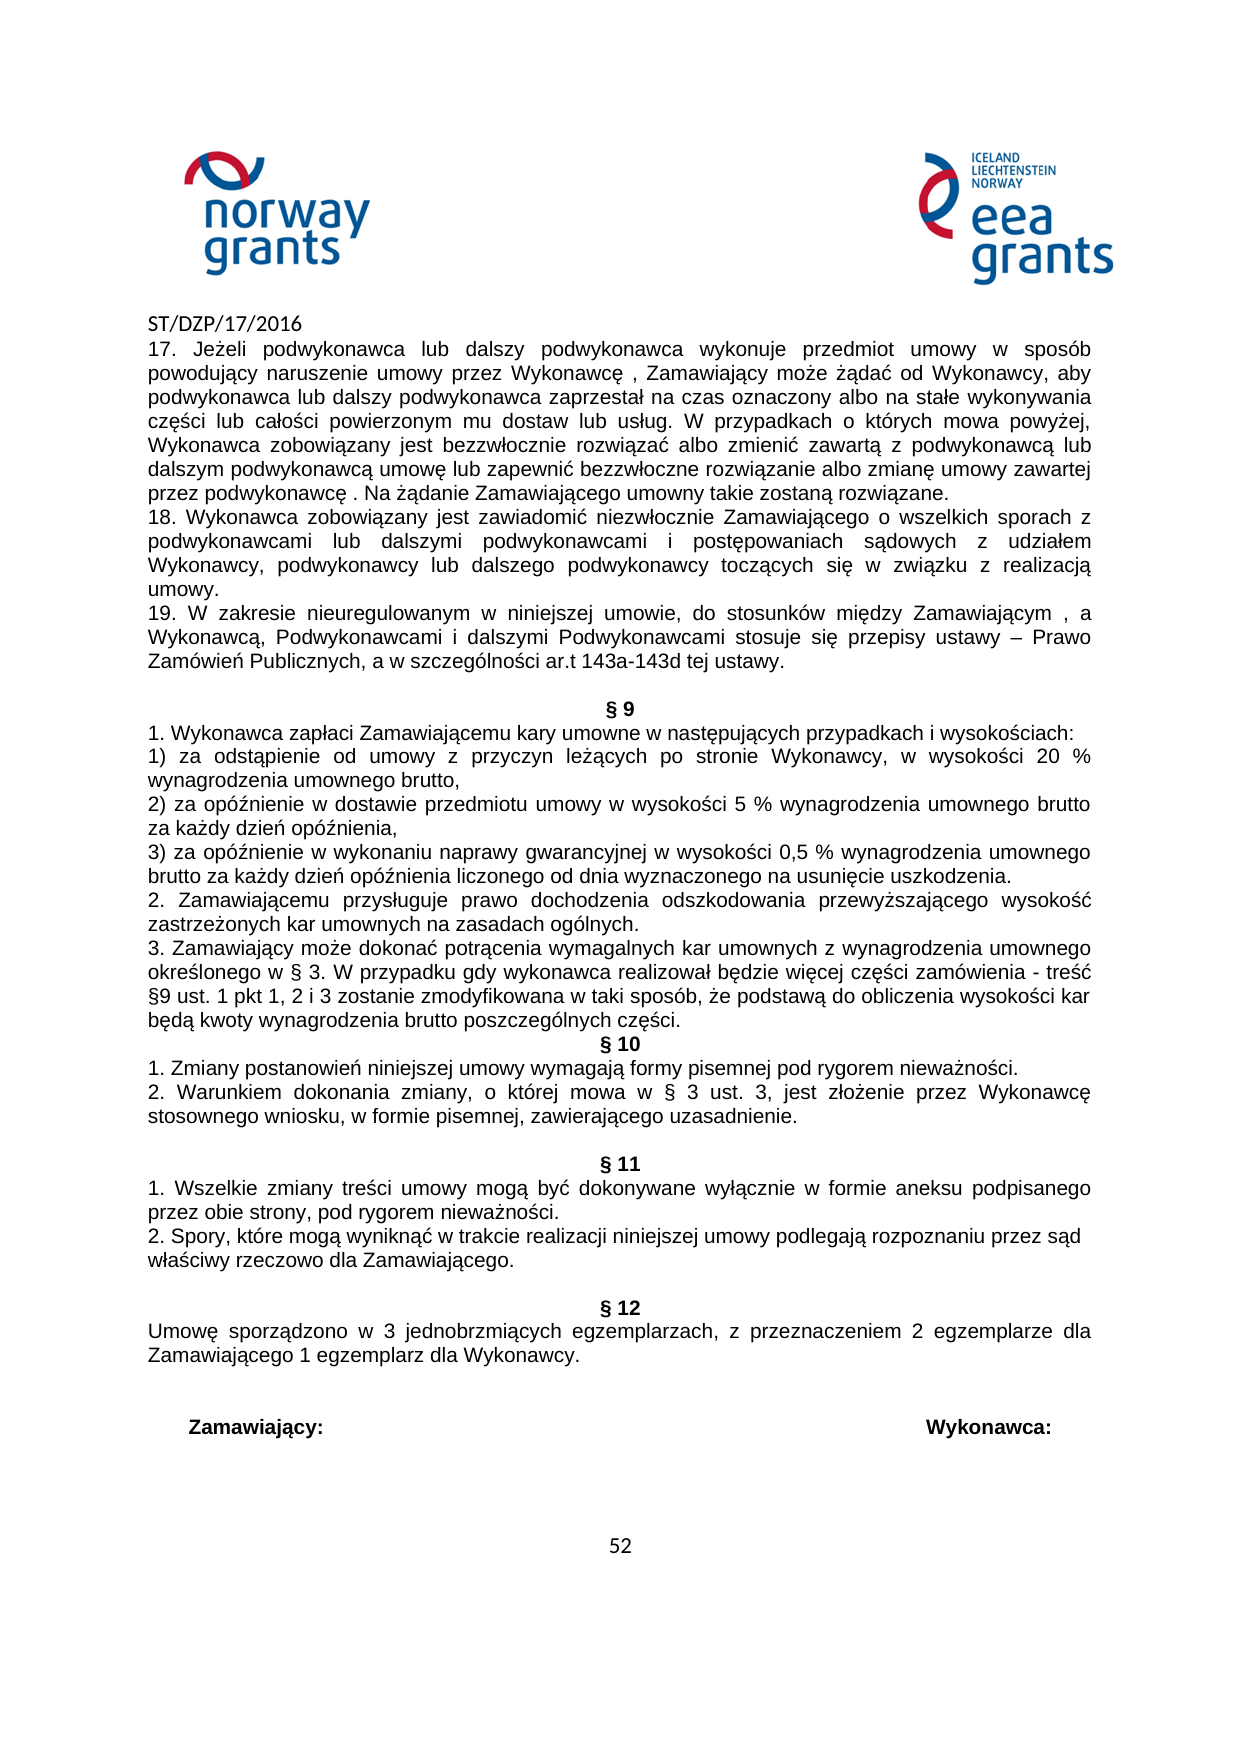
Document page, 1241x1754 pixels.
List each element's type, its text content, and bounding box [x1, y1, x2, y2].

text Umowę sporządzono w 3 jednobrzmiących egzemplarzach, z przeznaczeniem 2 egzemplarze dla Zamawiającego 1 egzemplarz dla Wykonawcy. [148, 1319, 1092, 1367]
text 19. W zakresie nieuregulowanym w niniejszej umowie, do stosunków między Zamawiającym , a Wykonawcą, Podwykonawcami i dalszymi Podwykonawcami stosuje się przepisy ustawy – Prawo Zamówień Publicznych, a w szczególności ar.t 143a-143d tej ustawy. [148, 601, 1092, 672]
text 3. Zamawiający może dokonać potrącenia wymagalnych kar umownych z wynagrodzenia umownego określonego w § 3. W przypadku gdy wykonawca realizował będzie więcej części zamówienia - treść §9 ust. 1 pkt 1, 2 i 3 zostanie zmodyfikowana w taki sposób, że podstawą do obliczenia wysokości kar będą kwoty wynagrodzenia brutto poszczególnych części. [148, 936, 1092, 1032]
text 17. Jeżeli podwykonawca lub dalszy podwykonawca wykonuje przedmiot umowy w sposób powodujący naruszenie umowy przez Wykonawcę , Zamawiający może żądać od Wykonawcy, aby podwykonawca lub dalszy podwykonawca zaprzestał na czas oznaczony albo na stałe wykonywania części lub całości powierzonym mu dostaw lub usług. W przypadkach o których mowa powyżej, Wykonawca zobowiązany jest bezzwłocznie rozwiązać albo zmienić zawartą z podwykonawcą lub dalszym podwykonawcą umowę lub zapewnić bezzwłoczne rozwiązanie albo zmianę umowy zawartej przez podwykonawcę . Na żądanie Zamawiającego umowny takie zostaną rozwiązane. [148, 337, 1092, 505]
text 2) za opóźnienie w dostawie przedmiotu umowy w wysokości 5 % wynagrodzenia umownego brutto za każdy dzień opóźnienia, [148, 792, 1092, 840]
text § 12 [148, 1295, 1092, 1319]
text 2. Warunkiem dokonania zmiany, o której mowa w § 3 ust. 3, jest złożenie przez Wykonawcę stosownego wniosku, w formie pisemnej, zawierającego uzasadnienie. [148, 1080, 1092, 1128]
text 1. Wykonawca zapłaci Zamawiającemu kary umowne w następujących przypadkach i wysokościach: [148, 720, 1092, 744]
text § 10 [148, 1032, 1092, 1056]
text 18. Wykonawca zobowiązany jest zawiadomić niezwłocznie Zamawiającego o wszelkich sporach z podwykonawcami lub dalszymi podwykonawcami i postępowaniach sądowych z udziałem Wykonawcy, podwykonawcy lub dalszego podwykonawcy toczących się w związku z realizacją umowy. [148, 505, 1092, 601]
text § 9 [148, 696, 1092, 720]
text 2. Zamawiającemu przysługuje prawo dochodzenia odszkodowania przewyższającego wysokość zastrzeżonych kar umownych na zasadach ogólnych. [148, 888, 1092, 936]
text Zamawiający: Wykonawca: [148, 1415, 1092, 1439]
text 3) za opóźnienie w wykonaniu naprawy gwarancyjnej w wysokości 0,5 % wynagrodzenia umownego brutto za każdy dzień opóźnienia liczonego od dnia wyznaczonego na usunięcie uszkodzenia. [148, 840, 1092, 888]
text 1. Zmiany postanowień niniejszej umowy wymagają formy pisemnej pod rygorem nieważności. [148, 1056, 1092, 1080]
text 1. Wszelkie zmiany treści umowy mogą być dokonywane wyłącznie w formie aneksu podpisanego przez obie strony, pod rygorem nieważności. [148, 1176, 1092, 1223]
text 2. Spory, które mogą wyniknąć w trakcie realizacji niniejszej umowy podlegają rozpoznaniu przez sąd właściwy rzeczowo dla Zamawiającego. [148, 1223, 1092, 1271]
text 1) za odstąpienie od umowy z przyczyn leżących po stronie Wykonawcy, w wysokości 20 % wynagrodzenia umownego brutto, [148, 744, 1092, 792]
text § 11 [148, 1152, 1092, 1176]
